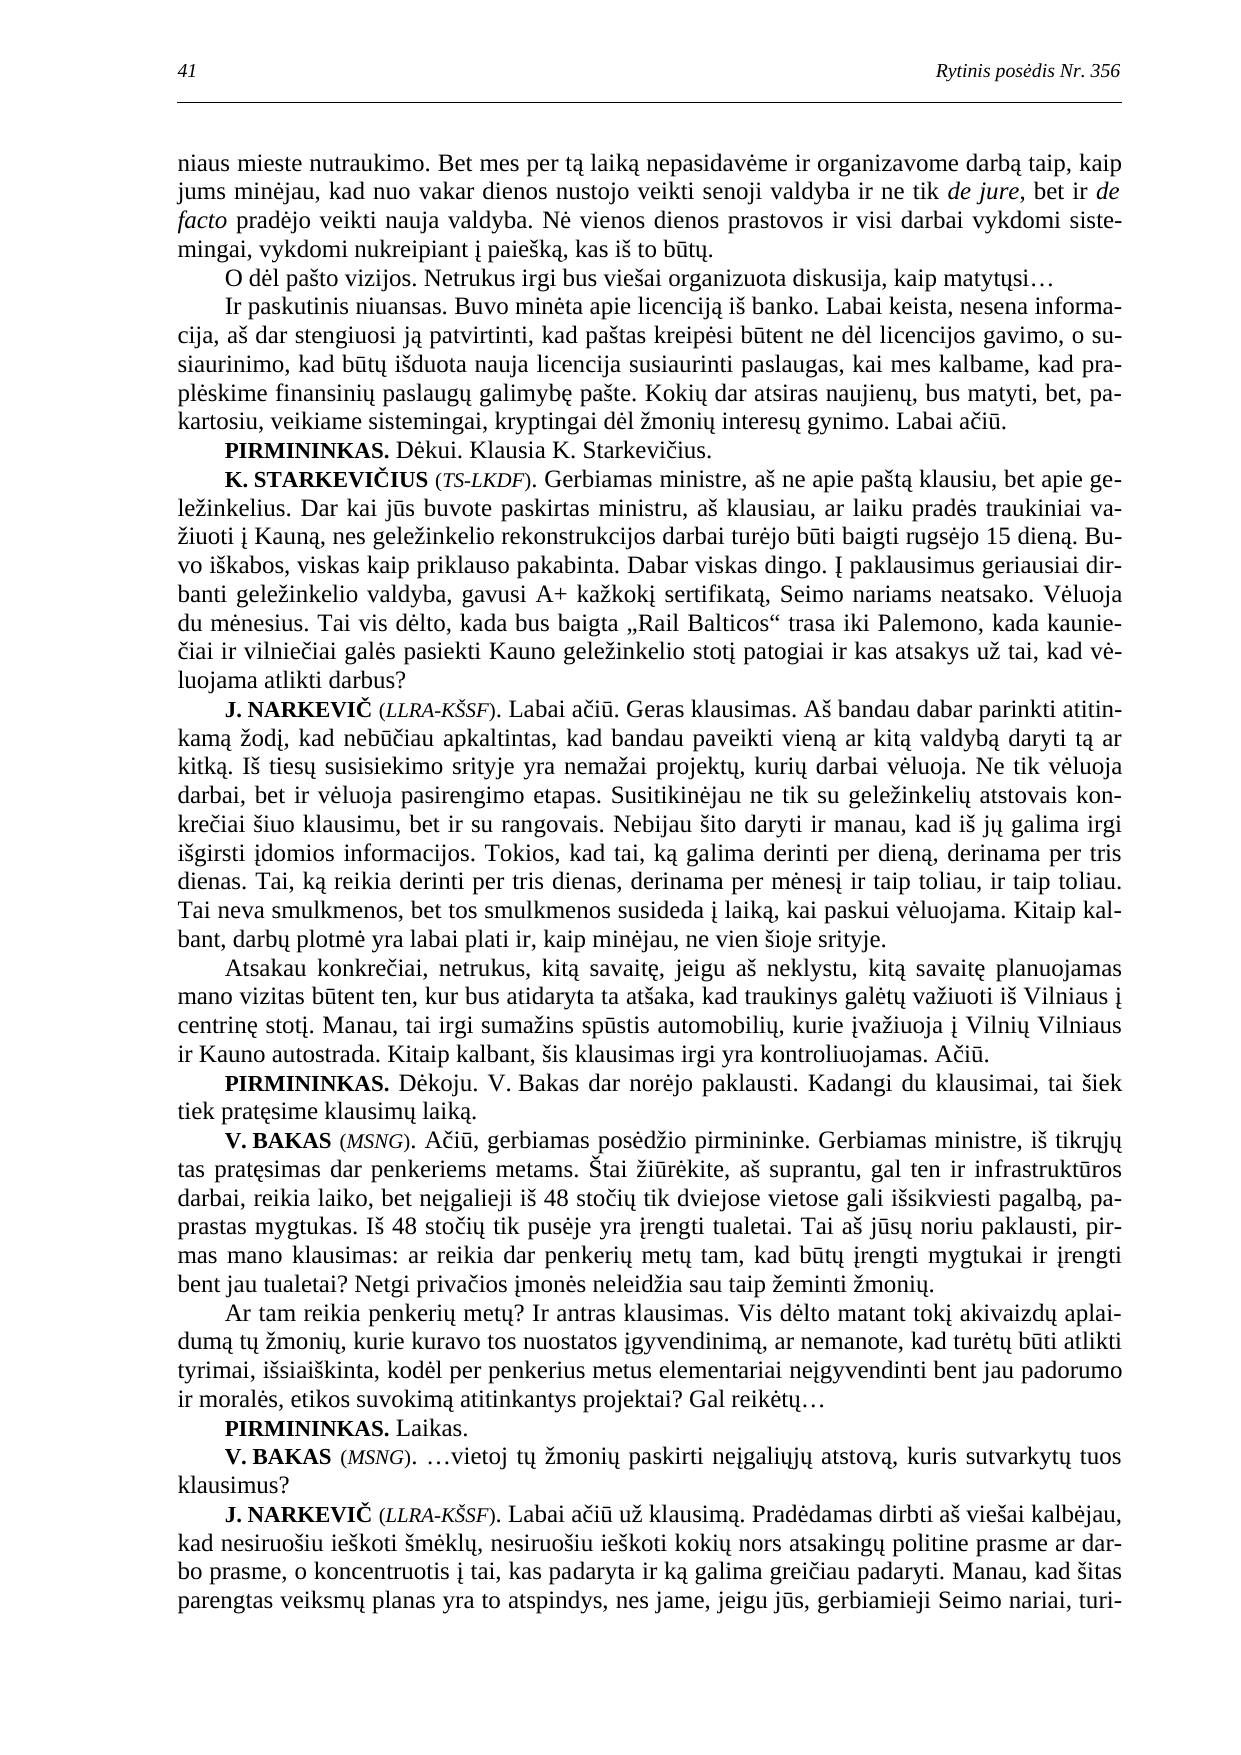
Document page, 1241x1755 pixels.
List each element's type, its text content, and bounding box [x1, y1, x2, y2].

text J. NARKEVIČ (LLRA-KŠSF). La­bai ačiū. Ge­ras klau­si­mas. Aš ban­dau da­bar pa­rink­ti ati­tin­ka­mą žo­dį, kad ne­bū­čiau ap­kal­tin­tas, kad ban­dau pa­veik­ti vie­ną ar ki­tą val­dy­bą da­ry­ti tą ar kit­ką. Iš tie­sų su­si­sie­ki­mo sri­ty­je yra ne­ma­žai pro­jek­tų, ku­rių dar­bai vė­luo­ja. Ne tik vė­luo­ja dar­bai, bet ir vė­luo­ja pa­si­ren­gi­mo eta­pas. Su­si­ti­ki­nė­jau ne tik su ge­le­žin­ke­lių at­sto­vais kon­kre­čiai šiuo klau­si­mu, bet ir su ran­go­vais. Ne­bi­jau ši­to da­ry­ti ir ma­nau, kad iš jų ga­li­ma ir­gi iš­girs­ti įdo­mios in­for­ma­ci­jos. To­kios, kad tai, ką ga­li­ma de­rin­ti per die­ną, de­ri­na­ma per tris die­nas. Tai, ką rei­kia de­rin­ti per tris die­nas, de­ri­na­ma per mė­ne­sį ir taip to­liau, ir taip to­liau. Tai ne­va smul­kme­nos, bet tos smul­kme­nos su­si­de­da į lai­ką, kai pas­kui vė­luo­ja­ma. Ki­taip kal­bant, dar­bų plot­mė yra la­bai pla­ti ir, kaip mi­nė­jau, ne vien šio­je sri­ty­je. [177, 694, 1122, 953]
text Ar tam rei­kia pen­ke­rių me­tų? Ir ant­ras klau­si­mas. Vis dėl­to ma­tant to­kį aki­vaiz­dų ap­lai­du­mą tų žmo­nių, ku­rie ku­ra­vo tos nuo­sta­tos įgy­ven­di­ni­mą, ar ne­ma­no­te, kad tu­rė­tų bū­ti at­lik­ti ty­ri­mai, iš­si­aiš­kin­ta, ko­dėl per pen­ke­rius me­tus ele­men­ta­riai ne­įgy­ven­din­ti bent jau pa­do­ru­mo ir mo­ra­lės, eti­kos su­vo­ki­mą ati­tin­kan­tys pro­jek­tai? Gal rei­kė­tų… [177, 1298, 1122, 1413]
text V. BAKAS (MSNG). Ačiū, ger­bia­mas po­sė­džio pir­mi­nin­ke. Ger­bia­mas mi­nist­re, iš tik­rų­jų tas pra­tę­si­mas dar pen­ke­riems me­tams. Štai žiū­rė­ki­te, aš su­pran­tu, gal ten ir in­fra­struk­tū­ros dar­bai, rei­kia lai­ko, bet ne­įga­lie­ji iš 48 sto­čių tik dvie­jo­se vie­to­se ga­li iš­si­kvies­ti pa­gal­bą, pa­pras­tas myg­tu­kas. Iš 48 sto­čių tik pu­sė­je yra įreng­ti tu­a­le­tai. Tai aš jū­sų no­riu pa­klaus­ti, pir­mas ma­no klau­si­mas: ar rei­kia dar pen­ke­rių me­tų tam, kad bū­tų įreng­ti myg­tu­kai ir įreng­ti bent jau tu­a­le­tai? Net­gi pri­va­čios įmo­nės ne­lei­džia sau taip že­min­ti žmo­nių. [177, 1125, 1122, 1298]
text PIRMININKAS. Dė­ko­ju. V. Ba­kas dar no­rė­jo pa­klaus­ti. Ka­dan­gi du klau­si­mai, tai šiek tiek pra­tę­si­me klau­si­mų lai­ką. [177, 1068, 1122, 1125]
text At­sa­kau kon­kre­čiai, ne­tru­kus, ki­tą sa­vai­tę, jei­gu aš ne­klys­tu, ki­tą sa­vai­tę pla­nuo­ja­mas ma­no vi­zi­tas bū­tent ten, kur bus ati­da­ry­ta ta at­ša­ka, kad trau­ki­nys ga­lė­tų va­žiuo­ti iš Vil­niaus į cen­tri­nę sto­tį. Ma­nau, tai ir­gi su­ma­žins spūs­tis au­to­mo­bi­lių, ku­rie įva­žiuo­ja į Vil­nių Vil­niaus ir Kau­no au­to­stra­da. Ki­taip kal­bant, šis klau­si­mas ir­gi yra kon­tro­liuo­ja­mas. Ačiū. [177, 953, 1122, 1068]
text K. STARKEVIČIUS (TS-LKDF). Ger­bia­mas mi­nist­re, aš ne apie paš­tą klau­siu, bet apie ge­le­žin­ke­lius. Dar kai jūs bu­vo­te pa­skir­tas mi­nist­ru, aš klau­siau, ar lai­ku pra­dės trau­ki­niai va­žiuo­ti į Kau­ną, nes ge­le­žin­ke­lio re­konst­ruk­ci­jos dar­bai tu­rė­jo bū­ti baig­ti rug­sė­jo 15 die­ną. Bu­vo iš­ka­bos, vis­kas kaip pri­klau­so pa­ka­bin­ta. Da­bar vis­kas din­go. Į pa­klau­si­mus ge­riau­siai dir­ban­ti ge­le­žin­ke­lio val­dy­ba, ga­vu­si A+ kaž­ko­kį ser­ti­fi­ka­tą, Sei­mo na­riams ne­at­sa­ko. Vė­luo­ja du mė­ne­sius. Tai vis dėl­to, ka­da bus baig­ta „Rail Bal­ti­cos“ tra­sa iki Pa­le­mo­no, ka­da kau­nie­čiai ir vil­nie­čiai ga­lės pa­siek­ti Kau­no ge­le­žin­ke­lio sto­tį pa­to­giai ir kas at­sa­kys už tai, kad vė­luo­ja­ma at­lik­ti dar­bus? [177, 464, 1122, 694]
text V. BAKAS (MSNG). …vie­toj tų žmo­nių pa­skir­ti ne­įga­lių­jų at­sto­vą, ku­ris su­tvar­ky­tų tuos klau­si­mus? [177, 1441, 1122, 1499]
text PIRMININKAS. Lai­kas. [177, 1413, 1122, 1441]
text O dėl paš­to vi­zi­jos. Ne­tru­kus ir­gi bus vie­šai or­ga­ni­zuo­ta dis­ku­si­ja, kaip ma­ty­tų­si… [177, 263, 1122, 291]
text J. NARKEVIČ (LLRA-KŠSF). La­bai ačiū už klau­si­mą. Pra­dė­da­mas dirb­ti aš vie­šai kal­bė­jau, kad ne­si­ruo­šiu ieš­ko­ti šmėk­lų, ne­si­ruo­šiu ieš­ko­ti ko­kių nors at­sa­kin­gų po­li­ti­ne pras­me ar dar­bo pras­me, o kon­cen­truo­tis į tai, kas pa­da­ry­ta ir ką ga­li­ma grei­čiau pa­da­ry­ti. Ma­nau, kad ši­tas pa­reng­tas veiks­mų pla­nas yra to at­spin­dys, nes ja­me, jei­gu jūs, ger­bia­mie­ji Sei­mo na­riai, tu­ri­ [177, 1499, 1122, 1614]
text PIRMININKAS. Dė­kui. Klau­sia K. Star­ke­vi­čius. [177, 435, 1122, 464]
text niaus mies­te nu­trau­ki­mo. Bet mes per tą lai­ką ne­pa­si­da­vė­me ir or­ga­ni­za­vo­me dar­bą taip, kaip jums mi­nė­jau, kad nuo va­kar die­nos nu­sto­jo veik­ti se­no­ji val­dy­ba ir ne tik de ju­re, bet ir de fac­to pra­dė­jo veik­ti nau­ja val­dy­ba. Nė vie­nos die­nos pra­sto­vos ir vi­si dar­bai vyk­do­mi sis­te­min­gai, vyk­do­mi nu­krei­piant į pa­ieš­ką, kas iš to bū­tų. [177, 148, 1122, 263]
text Ir pas­ku­ti­nis niu­an­sas. Bu­vo mi­nė­ta apie li­cen­ci­ją iš ban­ko. La­bai keis­ta, ne­se­na in­for­ma­ci­ja, aš dar sten­giuo­si ją pa­tvir­tin­ti, kad paš­tas krei­pė­si bū­tent ne dėl li­cen­ci­jos ga­vi­mo, o su­siau­ri­ni­mo, kad bū­tų iš­duo­ta nau­ja li­cen­ci­ja su­siau­rin­ti pa­slau­gas, kai mes kal­ba­me, kad pra­plės­ki­me fi­nan­si­nių pa­slau­gų ga­li­my­bę paš­te. Ko­kių dar at­si­ras nau­jie­nų, bus ma­ty­ti, bet, pa­kar­to­siu, vei­kia­me sis­te­min­gai, kryp­tin­gai dėl žmo­nių in­te­re­sų gy­ni­mo. La­bai ačiū. [177, 291, 1122, 435]
